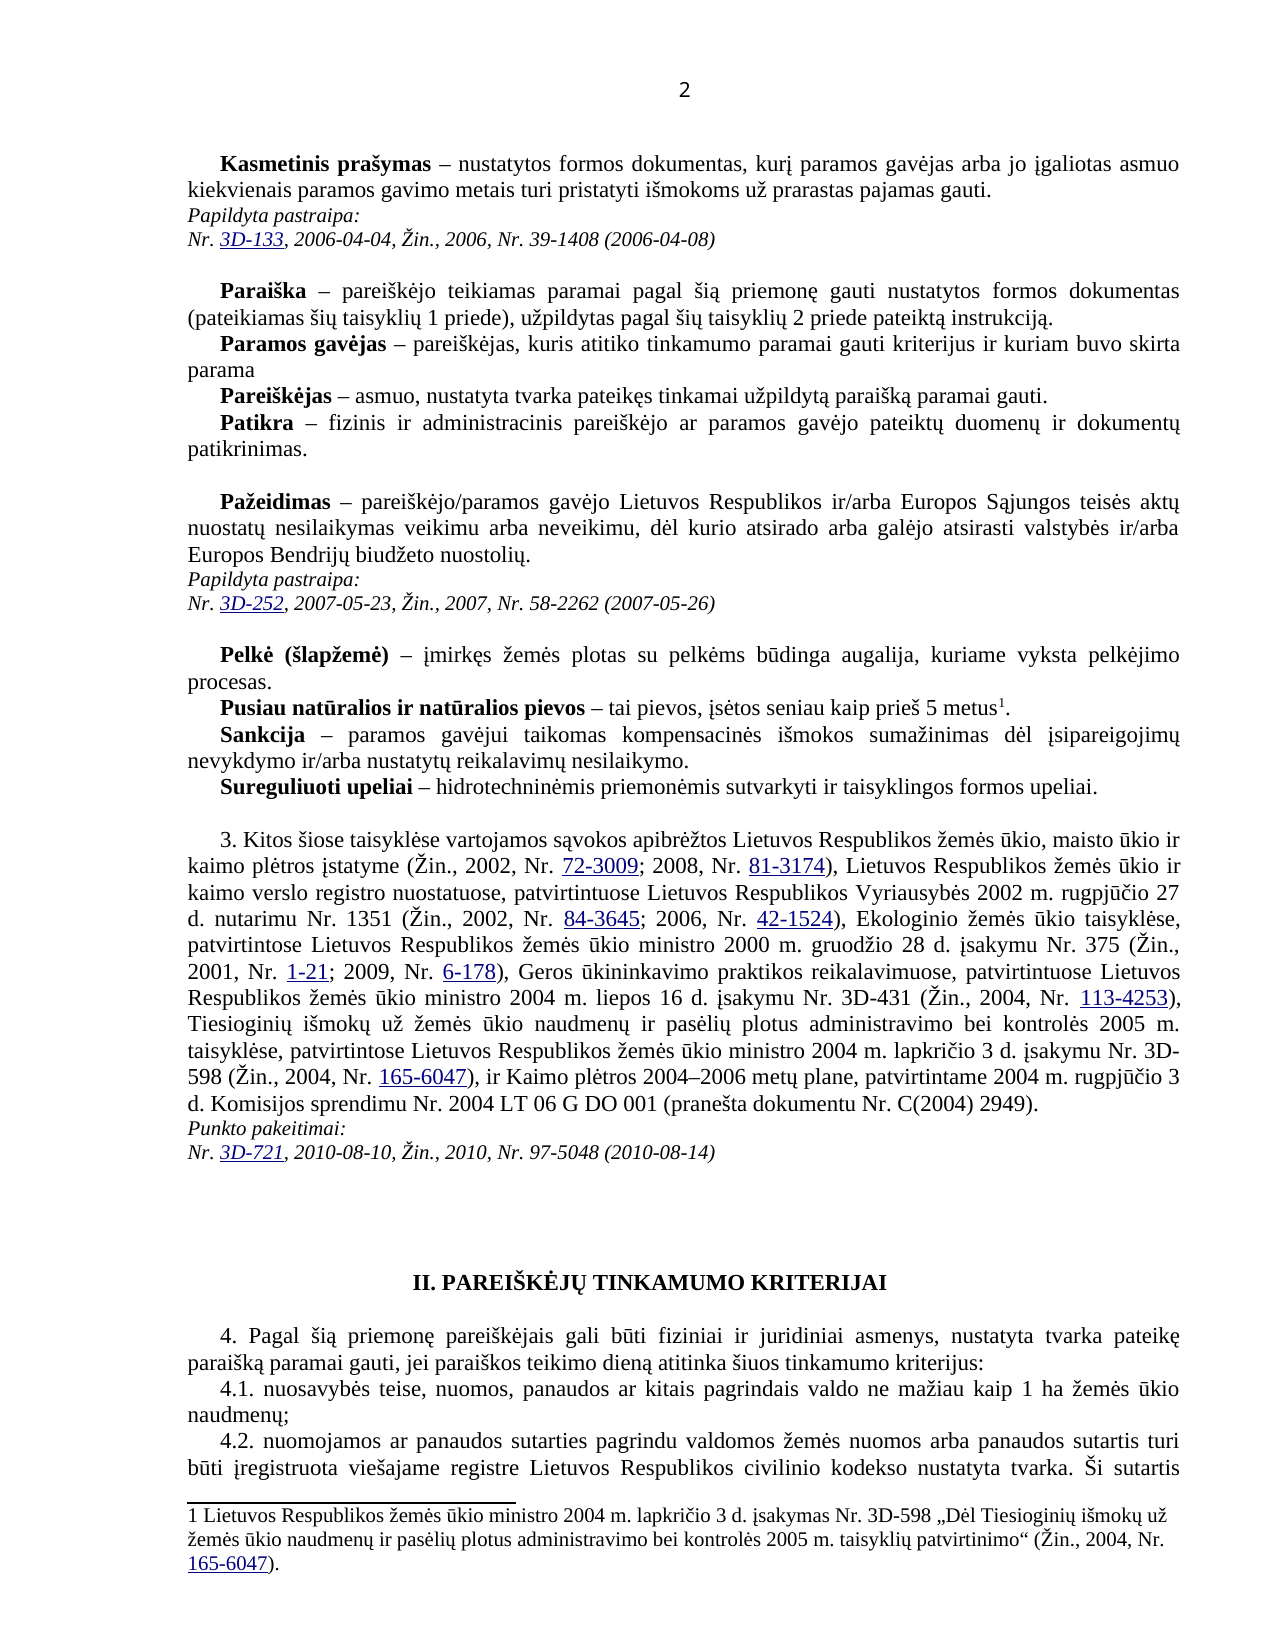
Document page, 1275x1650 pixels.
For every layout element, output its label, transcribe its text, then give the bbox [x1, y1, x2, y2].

text 3. Kitos šiose taisyklėse vartojamos sąvokos apibrėžtos Lietuvos Respublikos žemės ūkio, maisto ūkio ir kaimo plėtros įstatyme (Žin., 2002, Nr. 72-3009; 2008, Nr. 81-3174), Lietuvos Respublikos žemės ūkio ir kaimo verslo registro nuostatuose, patvirtintuose Lietuvos Respublikos Vyriausybės 2002 m. rugpjūčio 27 d. nutarimu Nr. 1351 (Žin., 2002, Nr. 84-3645; 2006, Nr. 42-1524), Ekologinio žemės ūkio taisyklėse, patvirtintose Lietuvos Respublikos žemės ūkio ministro 2000 m. gruodžio 28 d. įsakymu Nr. 375 (Žin., 2001, Nr. 1-21; 2009, Nr. 6-178), Geros ūkininkavimo praktikos reikalavimuose, patvirtintuose Lietuvos Respublikos žemės ūkio ministro 2004 m. liepos 16 d. įsakymu Nr. 3D-431 (Žin., 2004, Nr. 113-4253), Tiesioginių išmokų už žemės ūkio naudmenų ir pasėlių plotus administravimo bei kontrolės 2005 m. taisyklėse, patvirtintose Lietuvos Respublikos žemės ūkio ministro 2004 m. lapkričio 3 d. įsakymu Nr. 3D-598 (Žin., 2004, Nr. 165-6047), ir Kaimo plėtros 2004–2006 metų plane, patvirtintame 2004 m. rugpjūčio 3 d. Komisijos sprendimu Nr. 2004 LT 06 G DO 001 (pranešta dokumentu Nr. C(2004) 2949). [187, 826, 1181, 1116]
text 4.1. nuosavybės teise, nuomos, panaudos ar kitais pagrindais valdo ne mažiau kaip 1 ha žemės ūkio naudmenų; [187, 1375, 1181, 1428]
text Pareiškėjas – asmuo, nustatyta tvarka pateikęs tinkamai užpildytą paraišką paramai gauti. [187, 383, 1181, 409]
text Pusiau natūralios ir natūralios pievos – tai pievos, įsėtos seniau kaip prieš 5 metus. [187, 694, 1181, 721]
text Pažeidimas – pareiškėjo/paramos gavėjo Lietuvos Respublikos ir/arba Europos Sąjungos teisės aktų nuostatų nesilaikymas veikimu arba neveikimu, dėl kurio atsirado arba galėjo atsirasti valstybės ir/arba Europos Bendrijų biudžeto nuostolių. [187, 488, 1181, 567]
text Sankcija – paramos gavėjui taikomas kompensacinės išmokos sumažinimas dėl įsipareigojimų nevykdymo ir/arba nustatytų reikalavimų nesilaikymo. [187, 721, 1181, 773]
text Nr. 3D-252, 2007-05-23, Žin., 2007, Nr. 58-2262 (2007-05-26) [187, 591, 1181, 615]
text Lietuvos Respublikos žemės ūkio ministro 2004 m. lapkričio 3 d. įsakymas Nr. 3D-598 „Dėl Tiesioginių išmokų už žemės ūkio naudmenų ir pasėlių plotus administravimo bei kontrolės 2005 m. taisyklių patvirtinimo“ (Žin., 2004, Nr. 165-6047). [187, 1503, 1181, 1575]
text Punkto pakeitimai: [187, 1116, 1181, 1140]
text Patikra – fizinis ir administracinis pareiškėjo ar paramos gavėjo pateiktų duomenų ir dokumentų patikrinimas. [187, 409, 1181, 462]
text Papildyta pastraipa: [187, 203, 1181, 227]
text Nr. 3D-133, 2006-04-04, Žin., 2006, Nr. 39-1408 (2006-04-08) [187, 227, 1181, 251]
text Pelkė (šlapžemė) – įmirkęs žemės plotas su pelkėms būdinga augalija, kuriame vyksta pelkėjimo procesas. [187, 642, 1181, 694]
text II. PAREIŠKĖJŲ TINKAMUMO KRITERIJAI [337, 1269, 1181, 1296]
text 4. Pagal šią priemonę pareiškėjais gali būti fiziniai ir juridiniai asmenys, nustatyta tvarka pateikę paraišką paramai gauti, jei paraiškos teikimo dieną atitinka šiuos tinkamumo kriterijus: [187, 1322, 1181, 1375]
text 4.2. nuomojamos ar panaudos sutarties pagrindu valdomos žemės nuomos arba panaudos sutartis turi būti įregistruota viešajame registre Lietuvos Respublikos civilinio kodekso nustatyta tvarka. Ši sutartis [187, 1428, 1181, 1480]
text Paramos gavėjas – pareiškėjas, kuris atitiko tinkamumo paramai gauti kriterijus ir kuriam buvo skirta parama [187, 330, 1181, 383]
text Papildyta pastraipa: [187, 567, 1181, 591]
text Kasmetinis prašymas – nustatytos formos dokumentas, kurį paramos gavėjas arba jo įgaliotas asmuo kiekvienais paramos gavimo metais turi pristatyti išmokoms už prarastas pajamas gauti. [187, 150, 1181, 203]
text Paraiška – pareiškėjo teikiamas paramai pagal šią priemonę gauti nustatytos formos dokumentas (pateikiamas šių taisyklių 1 priede), užpildytas pagal šių taisyklių 2 priede pateiktą instrukciją. [187, 277, 1181, 330]
text Sureguliuoti upeliai – hidrotechninėmis priemonėmis sutvarkyti ir taisyklingos formos upeliai. [187, 773, 1181, 800]
text Nr. 3D-721, 2010-08-10, Žin., 2010, Nr. 97-5048 (2010-08-14) [187, 1140, 1181, 1164]
